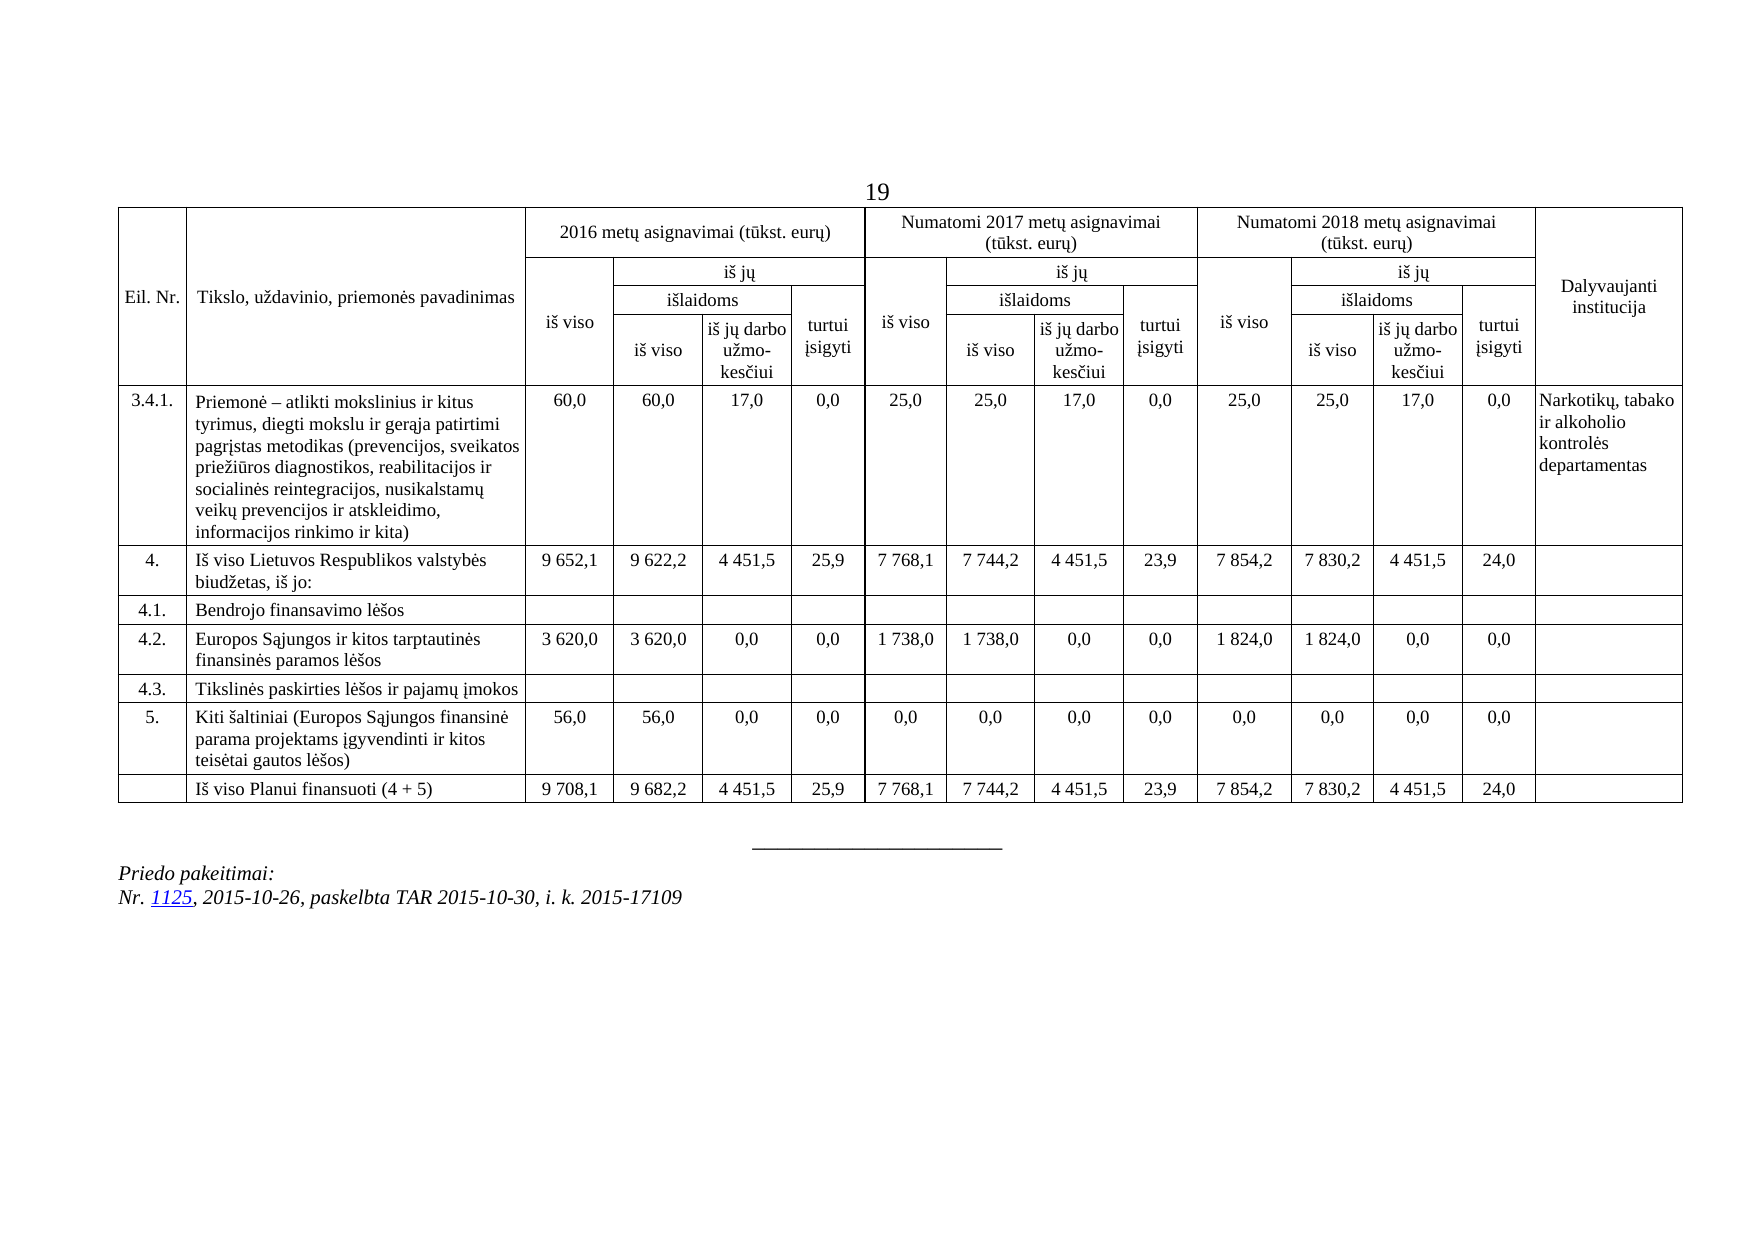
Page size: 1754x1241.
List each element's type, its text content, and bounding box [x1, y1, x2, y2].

table_cell 25,0 [947, 386, 1034, 545]
table_cell iš viso [526, 258, 613, 385]
table_cell 23,9 [1124, 546, 1197, 595]
table_cell 0,0 [792, 625, 864, 674]
table_header Eil. Nr. [119, 208, 186, 385]
text Nr. 1125, 2015-10-26, paskelbta TAR 2015-10-30, i. k. 2015-17109 [118, 885, 1636, 909]
table_cell iš jų darbo užmo-kesčiui [1374, 315, 1462, 385]
table_cell iš viso [866, 258, 946, 385]
table_cell [1292, 675, 1373, 702]
table_cell 0,0 [1035, 703, 1123, 774]
table_cell [119, 775, 186, 802]
table_cell 0,0 [1463, 386, 1535, 545]
table_cell iš viso [1292, 315, 1373, 385]
table_cell 7 830,2 [1292, 546, 1373, 595]
table_cell 0,0 [866, 703, 946, 774]
table_cell 56,0 [614, 703, 702, 774]
table_cell 3 620,0 [526, 625, 613, 674]
table_cell 3 620,0 [614, 625, 702, 674]
table_cell 23,9 [1124, 775, 1197, 802]
table_cell Narkotikų, tabako ir alkoholio kontrolės departamentas [1536, 386, 1682, 545]
table_cell [1124, 596, 1197, 624]
table_cell [1536, 546, 1682, 595]
table_cell 0,0 [792, 386, 864, 545]
table_cell 25,0 [866, 386, 946, 545]
table_cell iš jų [947, 258, 1197, 285]
table_cell turtui įsigyti [1124, 286, 1197, 385]
table_cell [614, 675, 702, 702]
table_cell 60,0 [614, 386, 702, 545]
table_cell 4.2. [119, 625, 186, 674]
table_cell [1035, 596, 1123, 624]
table_cell 0,0 [1374, 625, 1462, 674]
table_cell 4 451,5 [1035, 775, 1123, 802]
table_cell išlaidoms [947, 286, 1123, 313]
table_cell [703, 596, 791, 624]
table_cell 4 451,5 [1374, 775, 1462, 802]
table_cell 7 744,2 [947, 546, 1034, 595]
table_cell Iš viso Lietuvos Respublikos valstybės biudžetas, iš jo: [187, 546, 525, 595]
table_cell 56,0 [526, 703, 613, 774]
table_cell 25,0 [1292, 386, 1373, 545]
table_cell Priemonė – atlikti mokslinius ir kitus tyrimus, diegti mokslu ir gerąja patirtimi pagrįstas metodikas (prevencijos, sveikatos priežiūros diagnostikos, reabilitacijos ir socialinės reintegracijos, nusikalstamų veikų prevencijos ir atskleidimo, informacijos rinkimo ir kita) [187, 386, 525, 545]
table_cell [1292, 596, 1373, 624]
table_cell [1536, 625, 1682, 674]
table_cell išlaidoms [1292, 286, 1462, 313]
table_cell [1463, 675, 1535, 702]
table_cell [1463, 596, 1535, 624]
table_cell 25,9 [792, 546, 864, 595]
table_cell 4. [119, 546, 186, 595]
table_cell iš viso [1198, 258, 1291, 385]
table_cell [792, 596, 864, 624]
table_cell 1 824,0 [1198, 625, 1291, 674]
table_cell [866, 675, 946, 702]
table_cell 7 768,1 [866, 775, 946, 802]
table_cell 7 854,2 [1198, 775, 1291, 802]
table_cell 0,0 [1374, 703, 1462, 774]
table_header Dalyvaujanti institucija [1536, 208, 1682, 385]
table_cell 0,0 [703, 625, 791, 674]
table_cell [947, 675, 1034, 702]
table_cell [1198, 596, 1291, 624]
table_cell 3.4.1. [119, 386, 186, 545]
table_cell 0,0 [947, 703, 1034, 774]
table_cell Bendrojo finansavimo lėšos [187, 596, 525, 624]
table_cell 17,0 [1035, 386, 1123, 545]
table_cell [1536, 596, 1682, 624]
table_cell [1035, 675, 1123, 702]
table_cell 4.3. [119, 675, 186, 702]
table_cell 24,0 [1463, 775, 1535, 802]
table_cell [1374, 675, 1462, 702]
table_cell 0,0 [1198, 703, 1291, 774]
table_cell [1124, 675, 1197, 702]
table_cell 25,0 [1198, 386, 1291, 545]
table_cell 0,0 [1463, 625, 1535, 674]
table_cell Europos Sąjungos ir kitos tarptautinės finansinės paramos lėšos [187, 625, 525, 674]
table_cell [792, 675, 864, 702]
table_header 2016 metų asignavimai (tūkst. eurų) [526, 208, 864, 257]
table_cell 7 744,2 [947, 775, 1034, 802]
table_cell 7 768,1 [866, 546, 946, 595]
table_cell 1 824,0 [1292, 625, 1373, 674]
table_cell 0,0 [1463, 703, 1535, 774]
table_cell iš jų [1292, 258, 1535, 285]
table_cell 9 622,2 [614, 546, 702, 595]
table_cell 0,0 [1292, 703, 1373, 774]
table_cell [1536, 703, 1682, 774]
table_header Numatomi 2018 metų asignavimai (tūkst. eurų) [1198, 208, 1535, 257]
table_cell 0,0 [1124, 625, 1197, 674]
table_cell iš jų darbo užmo-kesčiui [1035, 315, 1123, 385]
table_cell iš viso [947, 315, 1034, 385]
table_cell 0,0 [1124, 386, 1197, 545]
table_cell Tikslinės paskirties lėšos ir pajamų įmokos [187, 675, 525, 702]
table_cell 4 451,5 [703, 546, 791, 595]
table_cell 4 451,5 [1374, 546, 1462, 595]
table_cell 60,0 [526, 386, 613, 545]
table_cell 9 708,1 [526, 775, 613, 802]
table_cell 4.1. [119, 596, 186, 624]
table_cell 1 738,0 [866, 625, 946, 674]
table_cell 4 451,5 [1035, 546, 1123, 595]
table_cell turtui įsigyti [792, 286, 864, 385]
table_cell 0,0 [1124, 703, 1197, 774]
table_cell Kiti šaltiniai (Europos Sąjungos finansinė parama projektams įgyvendinti ir kitos teisėtai gautos lėšos) [187, 703, 525, 774]
table_cell iš viso [614, 315, 702, 385]
table_cell 0,0 [792, 703, 864, 774]
text –––––––––––––––––––– [118, 832, 1636, 861]
table_cell [1198, 675, 1291, 702]
table_cell [526, 675, 613, 702]
table_cell iš jų [614, 258, 864, 285]
table_cell išlaidoms [614, 286, 791, 313]
text Priedo pakeitimai: [118, 861, 1636, 885]
table_cell 1 738,0 [947, 625, 1034, 674]
table_cell [947, 596, 1034, 624]
table_cell [1536, 675, 1682, 702]
table_cell 17,0 [1374, 386, 1462, 545]
table_cell [1536, 775, 1682, 802]
table_cell 25,9 [792, 775, 864, 802]
table_cell 9 682,2 [614, 775, 702, 802]
table_header Tikslo, uždavinio, priemonės pavadinimas [187, 208, 525, 385]
table_cell 7 830,2 [1292, 775, 1373, 802]
table_cell 7 854,2 [1198, 546, 1291, 595]
table_cell 24,0 [1463, 546, 1535, 595]
table_cell [1374, 596, 1462, 624]
table_cell 0,0 [703, 703, 791, 774]
table_cell [703, 675, 791, 702]
table_cell 0,0 [1035, 625, 1123, 674]
table_cell [866, 596, 946, 624]
table_cell 17,0 [703, 386, 791, 545]
table_cell iš jų darbo užmo-kesčiui [703, 315, 791, 385]
table_cell [614, 596, 702, 624]
table_cell 4 451,5 [703, 775, 791, 802]
table_cell [526, 596, 613, 624]
table_header Numatomi 2017 metų asignavimai (tūkst. eurų) [866, 208, 1197, 257]
table_cell 9 652,1 [526, 546, 613, 595]
table_cell Iš viso Planui finansuoti (4 + 5) [187, 775, 525, 802]
table_cell turtui įsigyti [1463, 286, 1535, 385]
table_cell 5. [119, 703, 186, 774]
